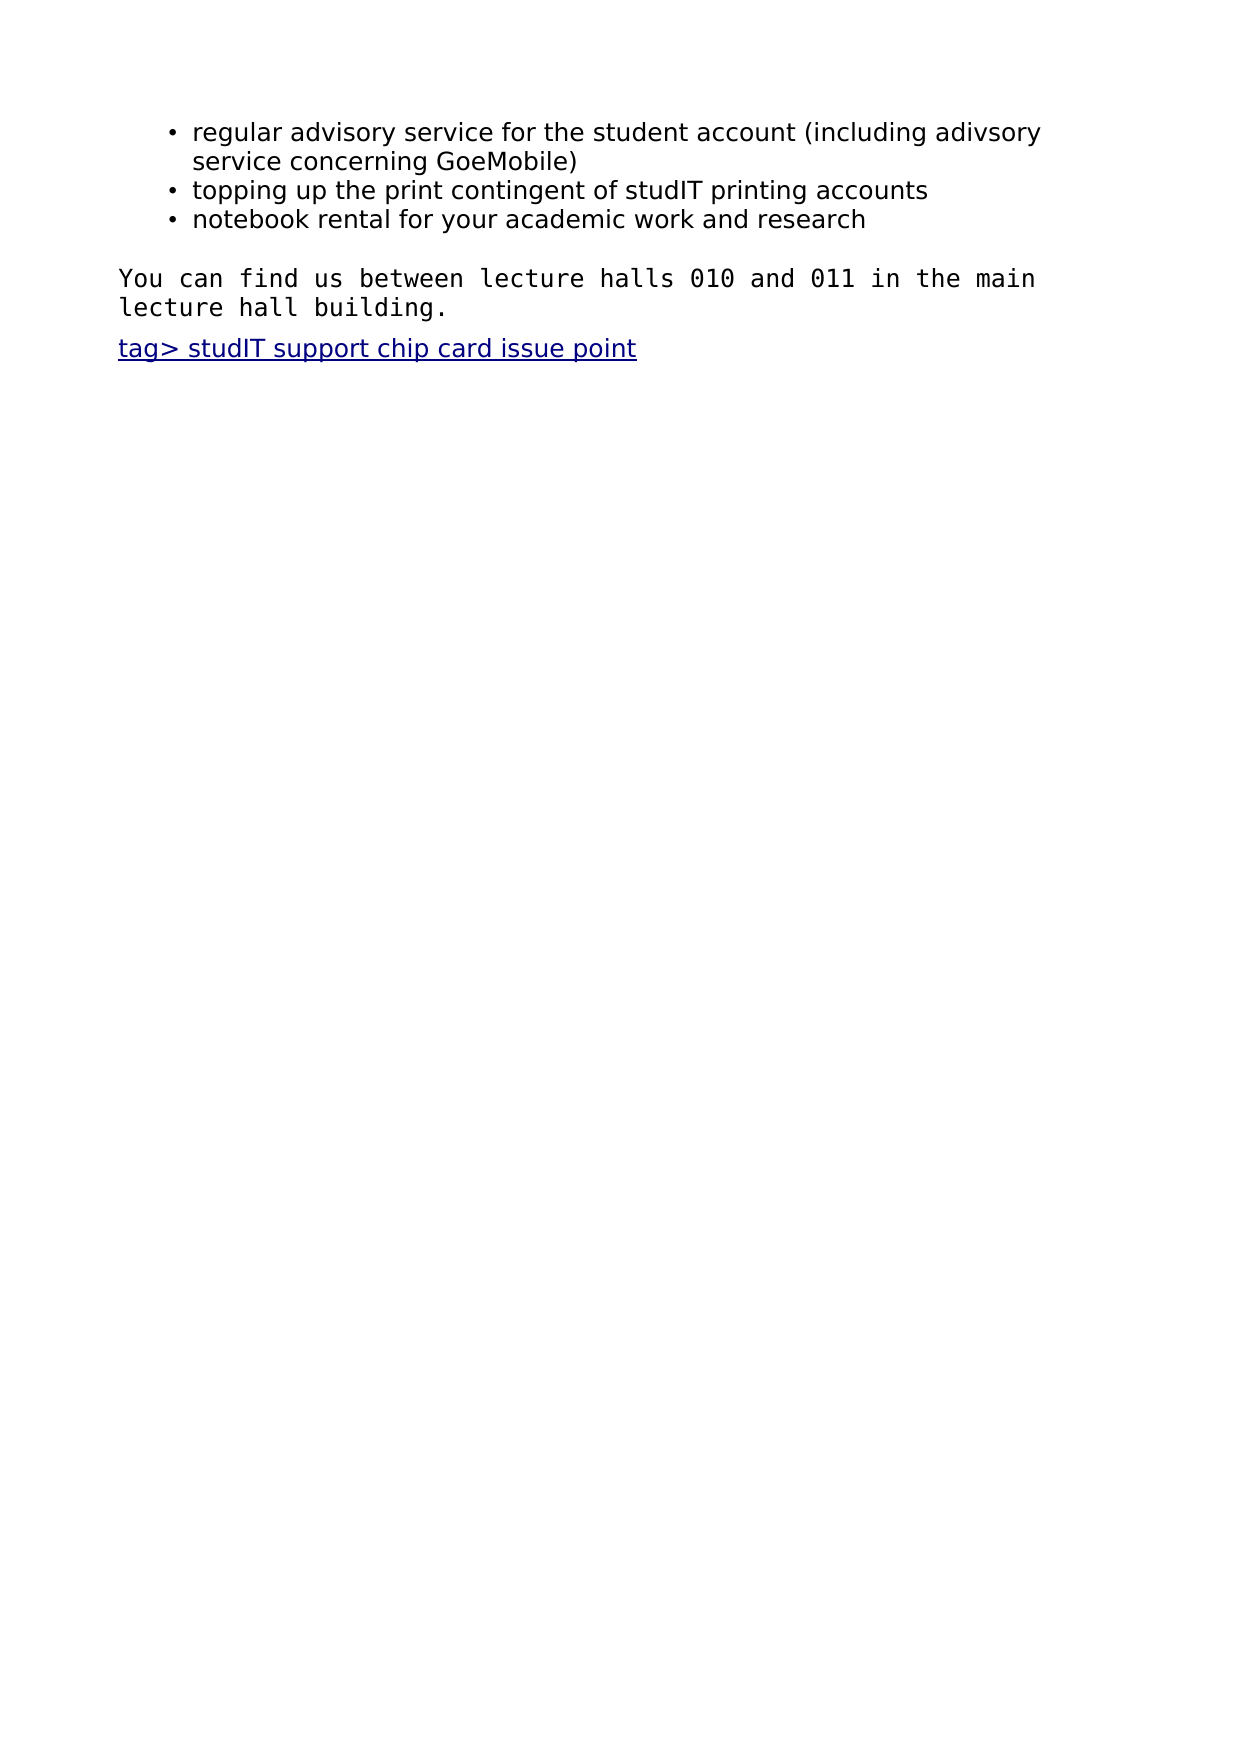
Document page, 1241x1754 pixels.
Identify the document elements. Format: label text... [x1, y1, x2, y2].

list regular advisory service for the student account (including adivsory service concerning GoeMobile) [177, 118, 1122, 176]
list notebook rental for your academic work and research [177, 206, 1122, 235]
text tag> studIT support chip card issue point [118, 334, 1122, 363]
text You can find us between lecture halls 010 and 011 in the main lecture hall building. [118, 264, 1122, 323]
list topping up the print contingent of studIT printing accounts [177, 176, 1122, 206]
